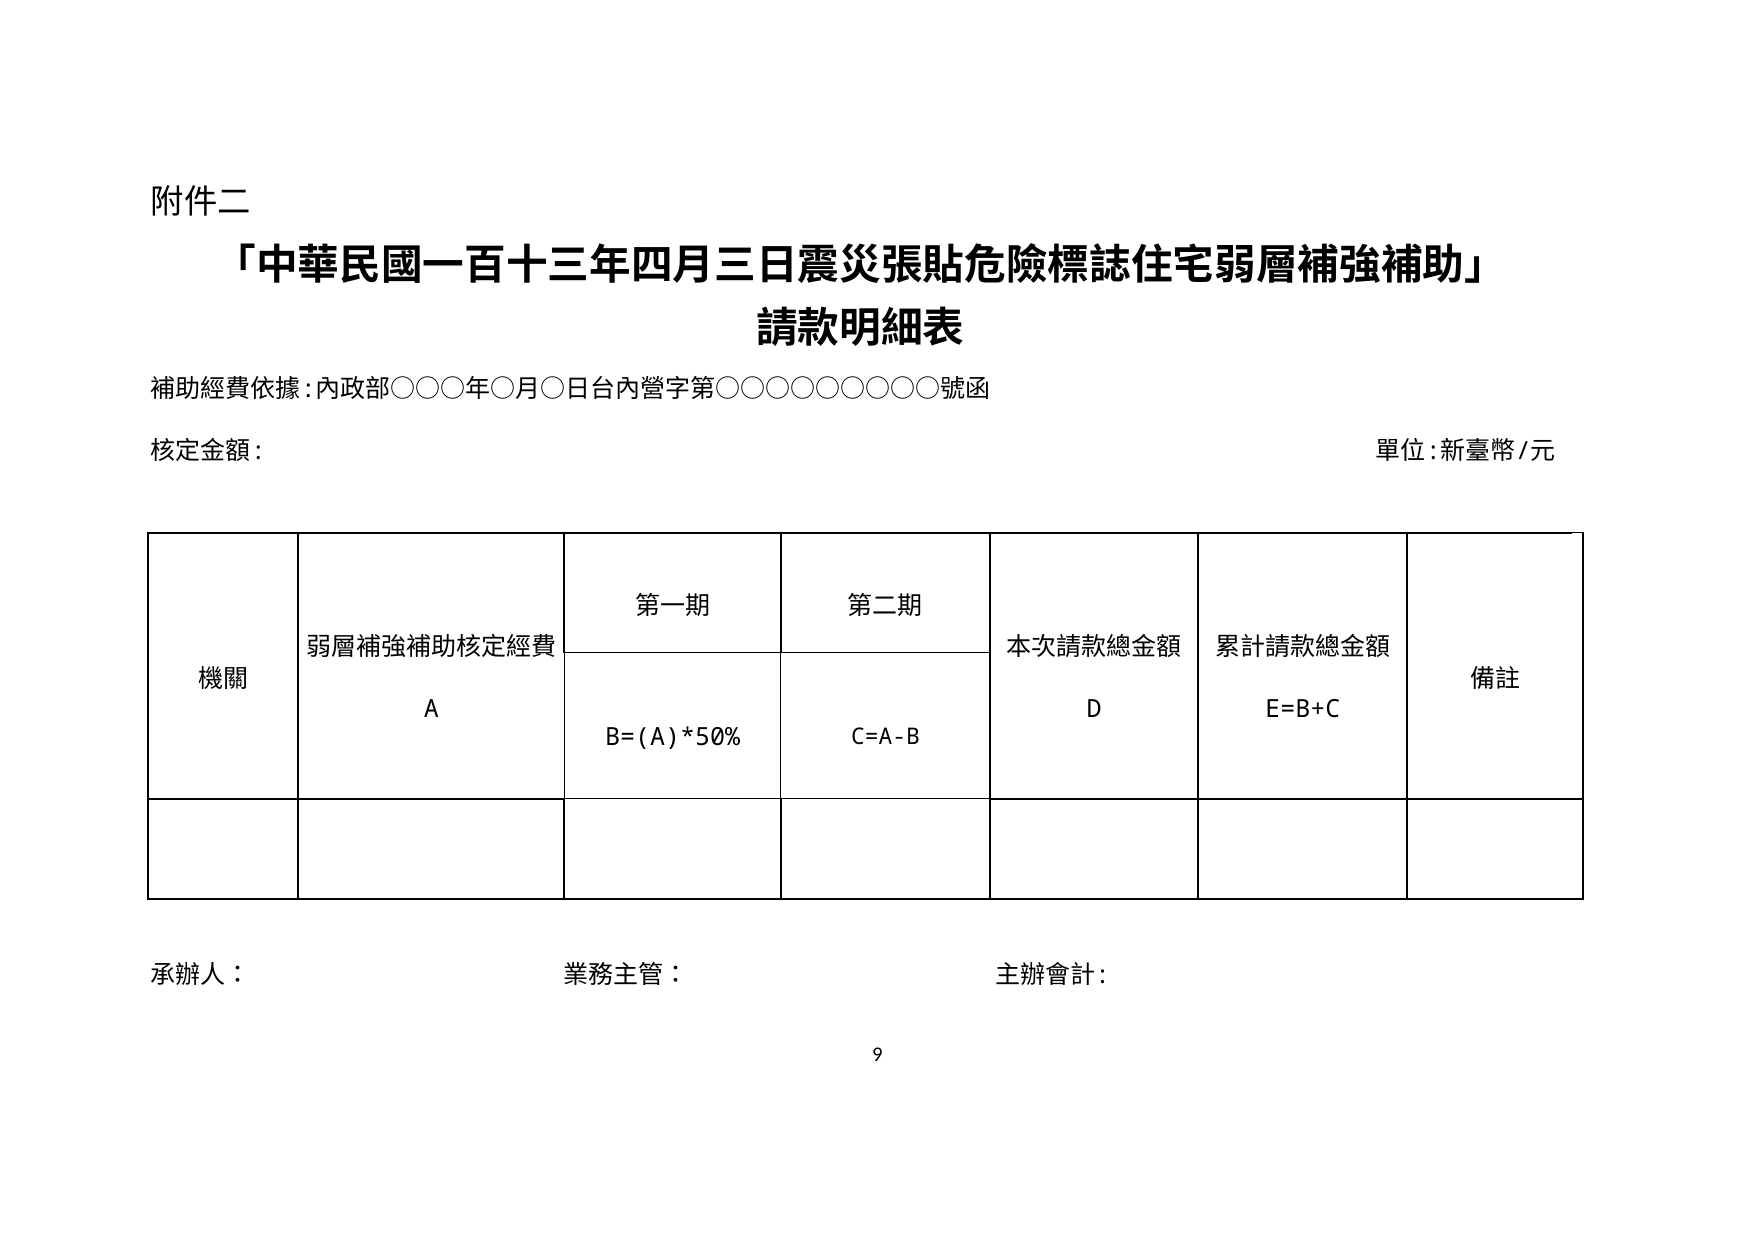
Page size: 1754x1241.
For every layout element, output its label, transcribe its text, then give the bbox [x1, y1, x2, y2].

table_cell [1584, 532, 1754, 652]
table_cell [299, 800, 563, 897]
table_cell [565, 799, 780, 897]
table_header 附件二 「中華民國一百十三年四月三日震災張貼危險標誌住宅弱層補強補助」 請款明細表 補助經費依據:內政部○○○年○月○日台內營字第○○○○○○○○○號函 核定金額: 單位:新臺幣/元 [148, 157, 1572, 532]
table_cell 主辦會計: [992, 898, 1754, 1024]
table_cell 累計請款總金額E=B+C [1199, 534, 1406, 797]
table_cell [149, 800, 297, 897]
table_cell 機關 [149, 534, 297, 797]
table_cell 第一期 [565, 534, 780, 652]
table_cell 第二期 [782, 534, 989, 652]
table_cell [991, 800, 1197, 897]
table_cell 承辦人： 業務主管： [148, 900, 992, 1024]
table_cell 備註 [1408, 533, 1582, 797]
table_cell B=(A)*50% [565, 653, 780, 797]
table_cell 弱層補強補助核定經費 A [299, 534, 564, 797]
table_header [1583, 157, 1754, 532]
table_cell 本次請款總金額 D [991, 534, 1197, 797]
table_cell [1199, 800, 1406, 897]
table_cell [1584, 652, 1754, 797]
table_cell [1408, 800, 1582, 897]
table_cell C=A-B [781, 653, 989, 797]
table_cell [1584, 798, 1754, 897]
table_header [1572, 157, 1583, 532]
table_cell [782, 799, 989, 897]
